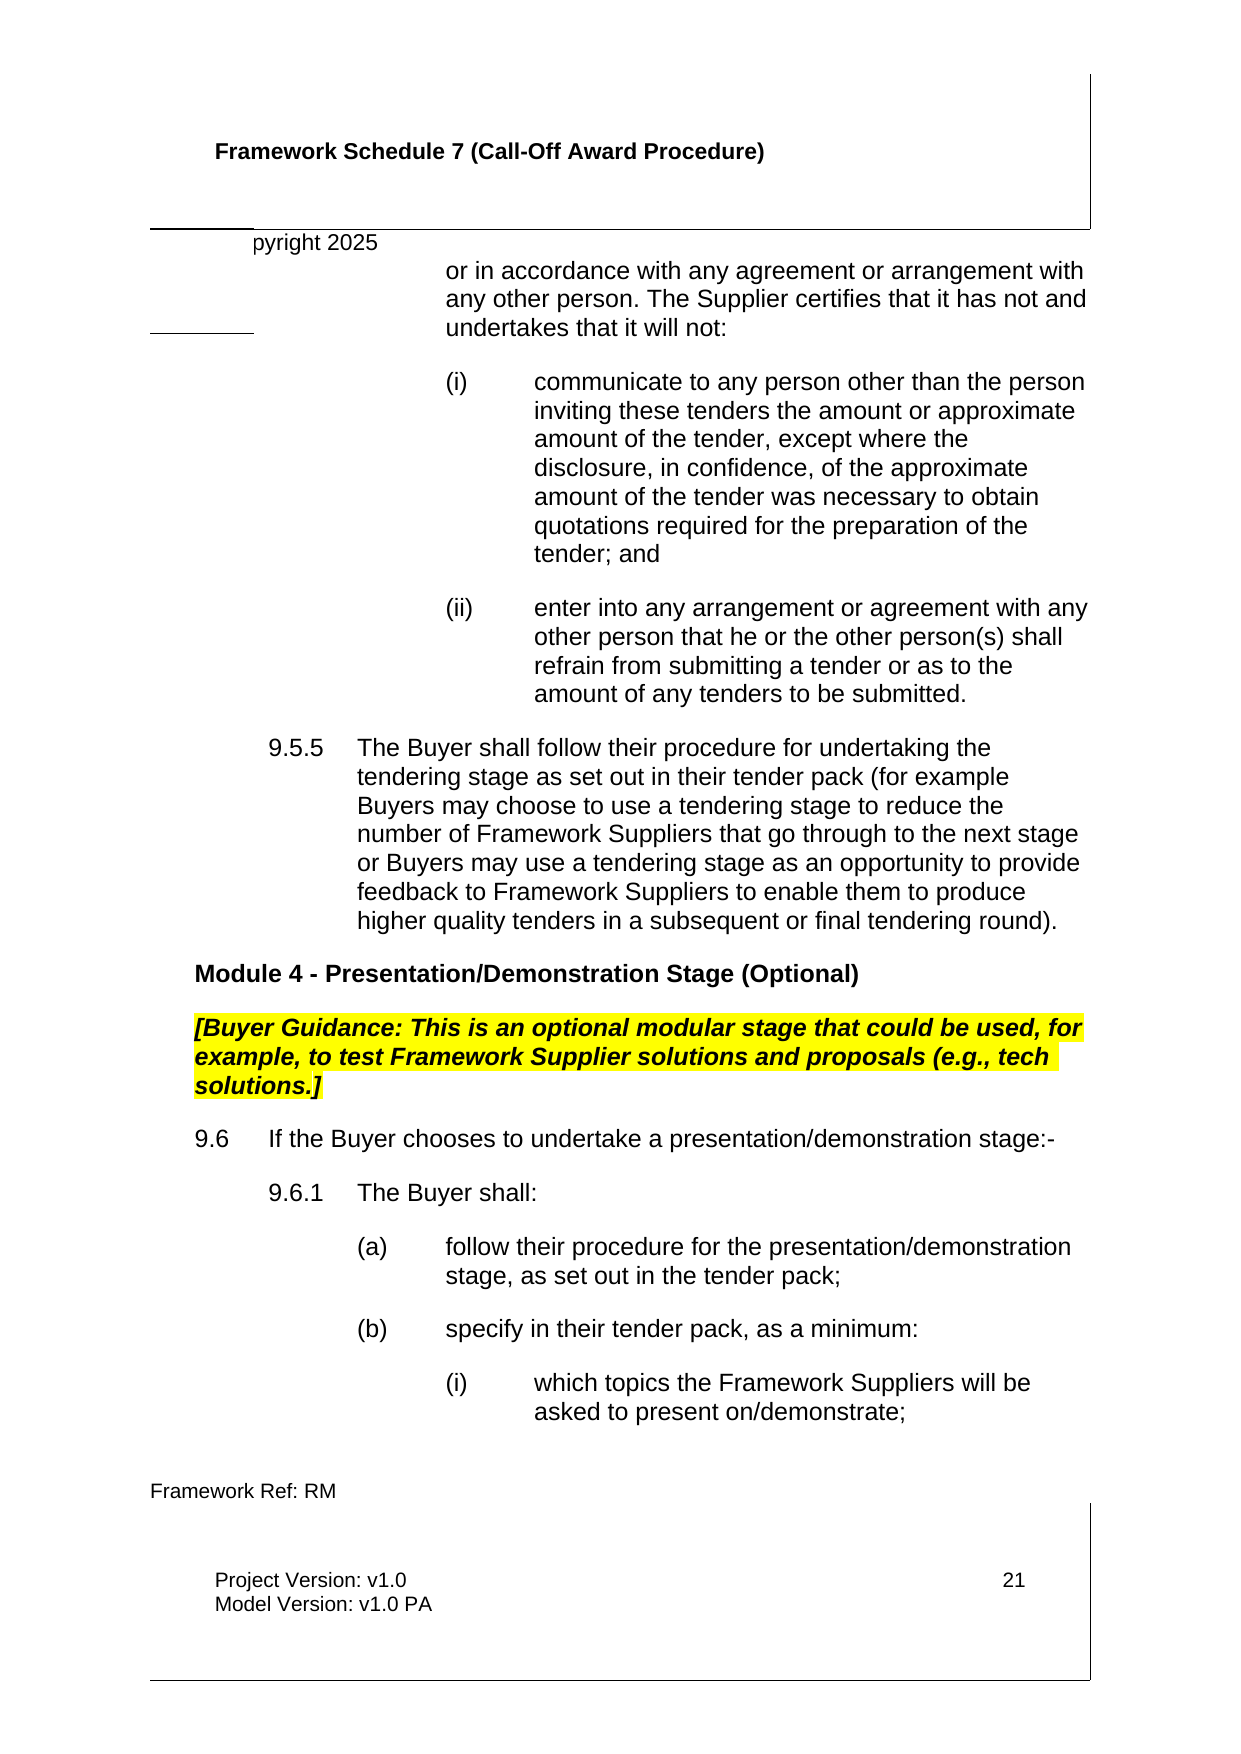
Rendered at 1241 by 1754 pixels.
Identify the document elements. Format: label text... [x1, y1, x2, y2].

text Module 4 - Presentation/Demonstration Stage (Optional) [194, 959, 1090, 988]
list or in accordance with any agreement or arrangement with any other person. The Supplier certifies that it has not and undertakes that it will not: [357, 256, 1090, 342]
list communicate to any person other than the person inviting these tenders the amount or approximate amount of the tender, except where the disclosure, in confidence, of the approximate amount of the tender was necessary to obtain quotations required for the preparation of the tender; and [445, 367, 1090, 568]
text 9.6.1 The Buyer shall: [268, 1178, 1090, 1207]
list enter into any arrangement or agreement with any other person that he or the other person(s) shall refrain from submitting a tender or as to the amount of any tenders to be submitted. [445, 593, 1090, 708]
list which topics the Framework Suppliers will be asked to present on/demonstrate; [445, 1368, 1090, 1426]
text [Buyer Guidance: This is an optional modular stage that could be used, for example, to test Framework Supplier solutions and proposals (e.g., tech solutions.] [194, 1013, 1090, 1099]
list follow their procedure for the presentation/demonstration stage, as set out in the tender pack; [357, 1232, 1090, 1289]
text 9.5.5 The Buyer shall follow their procedure for undertaking the tendering stage as set out in their tender pack (for example Buyers may choose to use a tendering stage to reduce the number of Framework Suppliers that go through to the next stage or Buyers may use a tendering stage as an opportunity to provide feedback to Framework Suppliers to enable them to produce higher quality tenders in a subsequent or final tendering round). [268, 733, 1090, 934]
text 9.6 If the Buyer chooses to undertake a presentation/demonstration stage:- [194, 1124, 1090, 1153]
list specify in their tender pack, as a minimum: [357, 1314, 1090, 1343]
